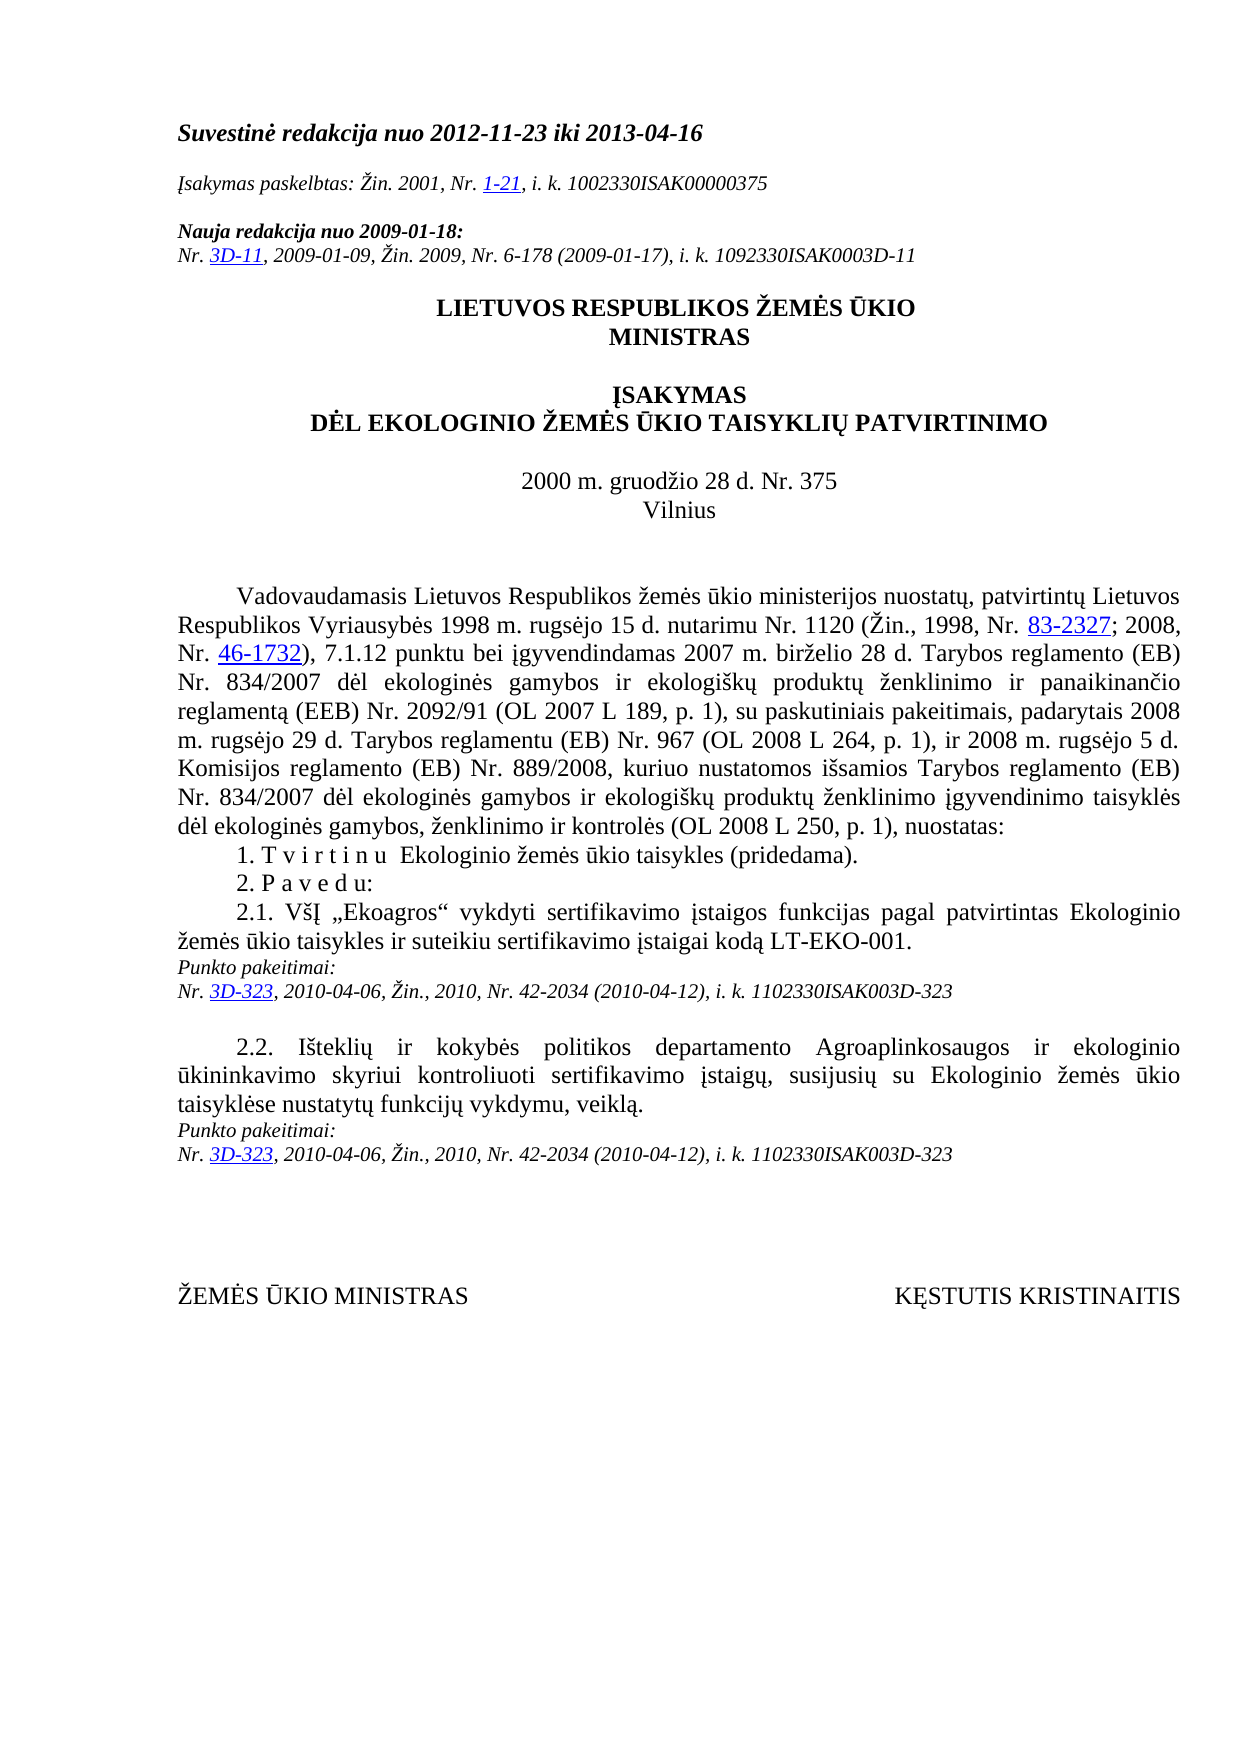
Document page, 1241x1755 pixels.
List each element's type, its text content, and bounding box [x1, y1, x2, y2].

text Nauja redakcija nuo 2009-01-18: [177, 219, 1181, 243]
text Įsakymas paskelbtas: Žin. 2001, Nr. 1-21, i. k. 1002330ISAK00000375 [177, 171, 1181, 195]
text Punkto pakeitimai: [177, 955, 1181, 979]
text MINISTRAS [177, 322, 1181, 351]
text DĖL EKOLOGINIO ŽEMĖS ŪKIO TAISYKLIŲ PATVIRTINIMO [177, 408, 1181, 437]
text ŽEMĖS ŪKIO MINISTRAS KĘSTUTIS KRISTINAITIS [177, 1281, 1181, 1310]
text 2000 m. gruodžio 28 d. Nr. 375 [177, 466, 1181, 495]
text 1. Tvirtinu Ekologinio žemės ūkio taisykles (pridedama). [177, 840, 1181, 868]
text Vilnius [177, 495, 1181, 523]
text Nr. 3D-11, 2009-01-09, Žin. 2009, Nr. 6-178 (2009-01-17), i. k. 1092330ISAK0003D-11 [177, 243, 1181, 267]
text Suvestinė redakcija nuo 2012-11-23 iki 2013-04-16 [177, 118, 1181, 147]
text 2. Pavedu: [177, 868, 1181, 897]
text Punkto pakeitimai: [177, 1118, 1181, 1142]
text 2.1. VšĮ „Ekoagros“ vykdyti sertifikavimo įstaigos funkcijas pagal patvirtintas Ekologinio žemės ūkio taisykles ir suteikiu sertifikavimo įstaigai kodą LT-EKO-001. [177, 897, 1181, 955]
text Vadovaudamasis Lietuvos Respublikos žemės ūkio ministerijos nuostatų, patvirtintų Lietuvos Respublikos Vyriausybės 1998 m. rugsėjo 15 d. nutarimu Nr. 1120 (Žin., 1998, Nr. 83-2327; 2008, Nr. 46-1732), 7.1.12 punktu bei įgyvendindamas 2007 m. birželio 28 d. Tarybos reglamento (EB) Nr. 834/2007 dėl ekologinės gamybos ir ekologiškų produktų ženklinimo ir panaikinančio reglamentą (EEB) Nr. 2092/91 (OL 2007 L 189, p. 1), su paskutiniais pakeitimais, padarytais 2008 m. rugsėjo 29 d. Tarybos reglamentu (EB) Nr. 967 (OL 2008 L 264, p. 1), ir 2008 m. rugsėjo 5 d. Komisijos reglamento (EB) Nr. 889/2008, kuriuo nustatomos išsamios Tarybos reglamento (EB) Nr. 834/2007 dėl ekologinės gamybos ir ekologiškų produktų ženklinimo įgyvendinimo taisyklės dėl ekologinės gamybos, ženklinimo ir kontrolės (OL 2008 L 250, p. 1), nuostatas: [177, 581, 1181, 840]
text ĮSAKYMAS [177, 380, 1181, 408]
text Nr. 3D-323, 2010-04-06, Žin., 2010, Nr. 42-2034 (2010-04-12), i. k. 1102330ISAK003D-323 [177, 1142, 1181, 1166]
text Nr. 3D-323, 2010-04-06, Žin., 2010, Nr. 42-2034 (2010-04-12), i. k. 1102330ISAK003D-323 [177, 979, 1181, 1003]
text 2.2. Išteklių ir kokybės politikos departamento Agroaplinkosaugos ir ekologinio ūkininkavimo skyriui kontroliuoti sertifikavimo įstaigų, susijusių su Ekologinio žemės ūkio taisyklėse nustatytų funkcijų vykdymu, veiklą. [177, 1032, 1181, 1118]
text LIETUVOS RESPUBLIKOS ŽEMĖS ŪKIO [177, 293, 1181, 322]
